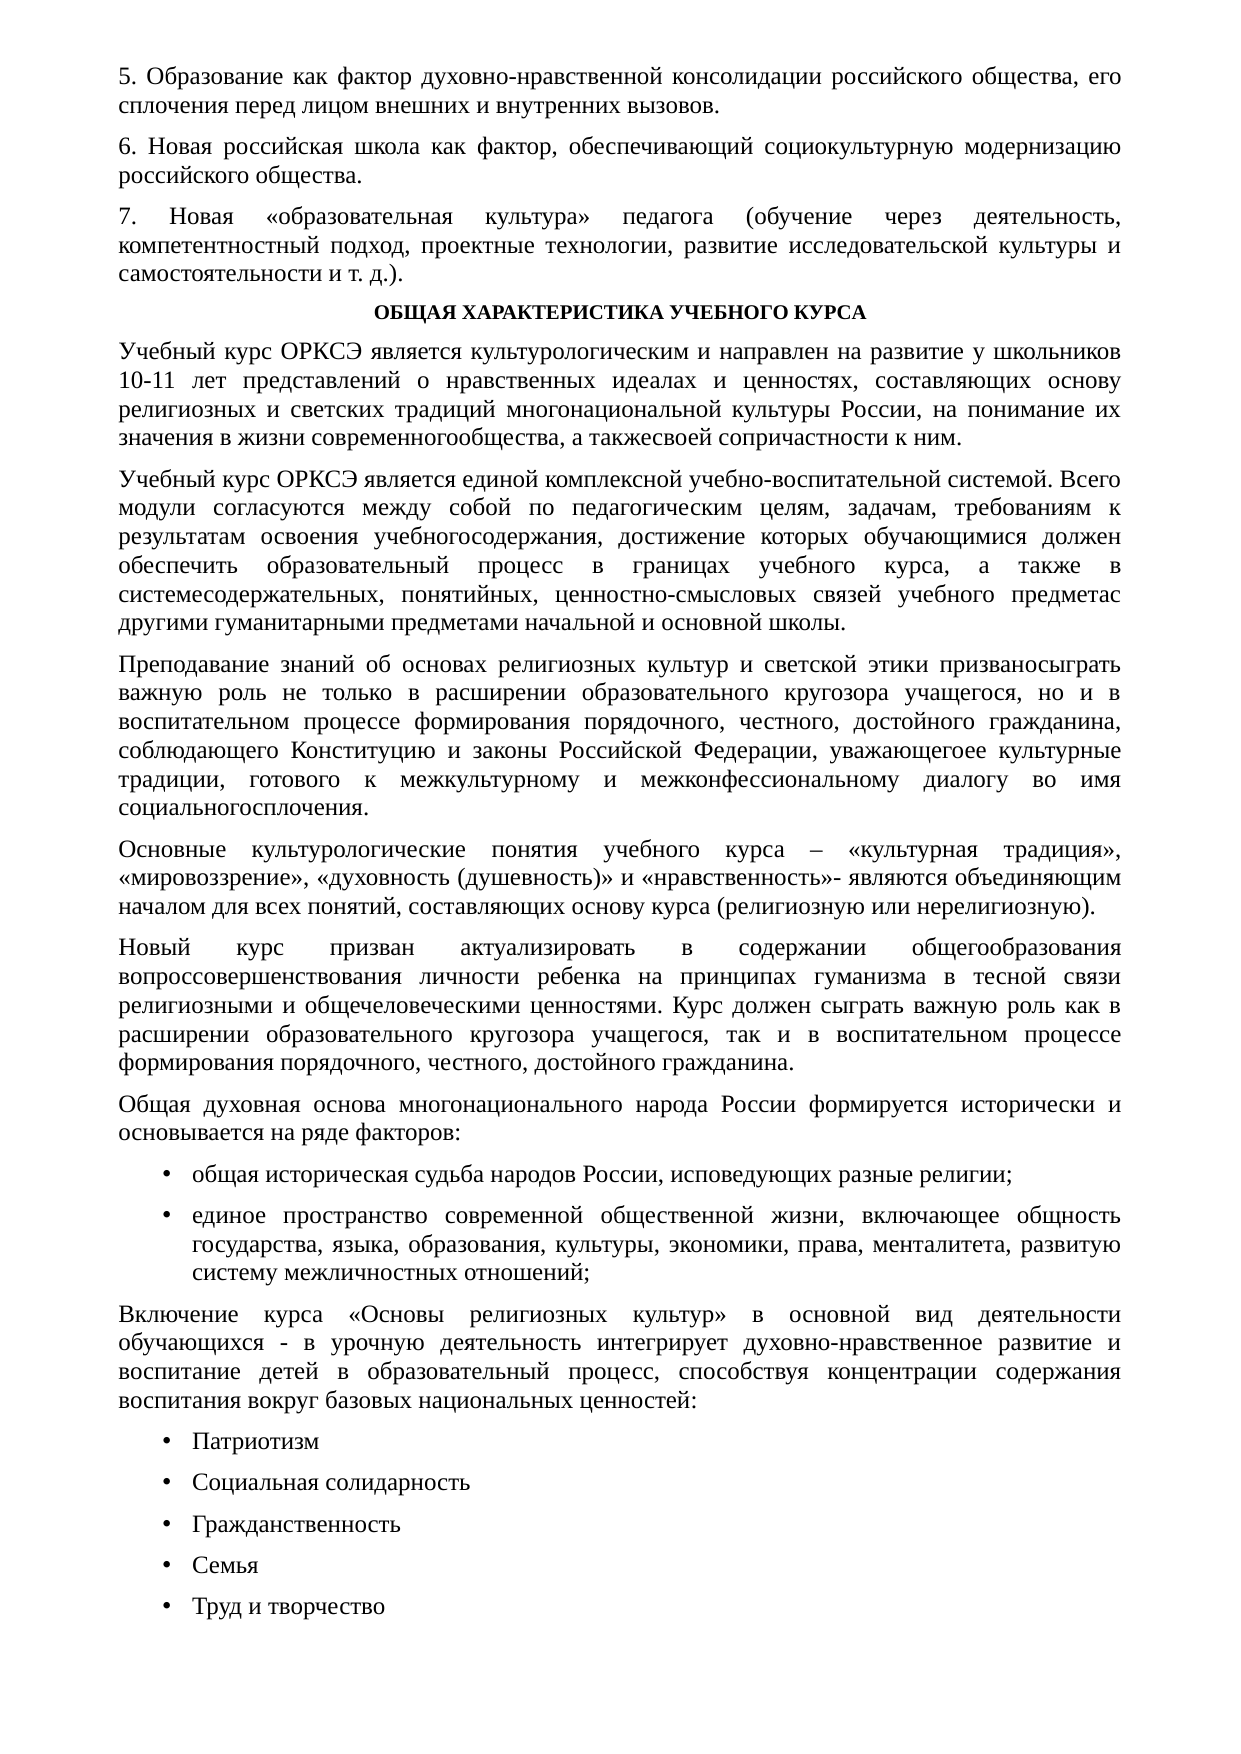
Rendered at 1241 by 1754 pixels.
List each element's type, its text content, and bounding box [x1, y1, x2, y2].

list Семья [162, 1550, 1122, 1579]
text Основные культурологические понятия учебного курса – «культурная традиция», «мировоззрение», «духовность (душевность)» и «нравственность»- являются объединяющим началом для всех понятий, составляющих основу курса (религиозную или нерелигиозную). [118, 834, 1122, 920]
text Преподавание знаний об основах религиозных культур и светской этики призваносыграть важную роль не только в расширении образовательного кругозора учащегося, но и в воспитательном процессе формирования порядочного, честного, достойного гражданина, соблюдающего Конституцию и законы Российской Федерации, уважающегоее культурные традиции, готового к межкультурному и межконфессиональному диалогу во имя социальногосплочения. [118, 649, 1122, 821]
text 5. Образование как фактор духовно-нравственной консолидации российского общества, его сплочения перед лицом внешних и внутренних вызовов. [118, 61, 1122, 118]
list Труд и творчество [162, 1591, 1122, 1620]
list Гражданственность [162, 1509, 1122, 1537]
text Учебный курс ОРКСЭ является единой комплексной учебно-воспитательной системой. Всего модули согласуются между собой по педагогическим целям, задачам, требованиям к результатам освоения учебногосодержания, достижение которых обучающимися должен обеспечить образовательный процесс в границах учебного курса, а также в системесодержательных, понятийных, ценностно-смысловых связей учебного предметас другими гуманитарными предметами начальной и основной школы. [118, 464, 1122, 636]
text Включение курса «Основы религиозных культур» в основной вид деятельности обучающихся - в урочную деятельность интегрирует духовно-нравственное развитие и воспитание детей в образовательный процесс, способствуя концентрации содержания воспитания вокруг базовых национальных ценностей: [118, 1299, 1122, 1414]
text 7. Новая «образовательная культура» педагога (обучение через деятельность, компетентностный подход, проектные технологии, развитие исследовательской культуры и самостоятельности и т. д.). [118, 201, 1122, 287]
list общая историческая судьба народов России, исповедующих разные религии; [162, 1159, 1122, 1187]
list Патриотизм [162, 1426, 1122, 1455]
text Учебный курc ОРКCЭ являетcя культурологичеcким и направлен на развитие у школьников 10-11 лет предcтавлений о нравcтвенных идеалах и ценноcтях, cоcтавляющих основу религиозных и светских традиций многонациональной культуры России, на понимание их значения в жизни современногообщества, а такжесвоей сопричастности к ним. [118, 336, 1122, 451]
text Новый курс призван актуализировать в содержании общегообразования вопроссовершенствования личности ребенка на принципах гуманизма в тесной связи религиозными и общечеловеческими ценностями. Курс должен сыграть важную роль как в расширении образовательного кругозора учащегося, так и в воспитательном процессе формирования порядочного, честного, достойного гражданина. [118, 932, 1122, 1076]
list единое пространство современной общественной жизни, включающее общность государства, языка, образования, культуры, экономики, права, менталитета, развитую систему межличностных отношений; [162, 1200, 1122, 1286]
text ОБЩАЯ ХАРАКТЕРИCТИКА УЧЕБНОГО КУРCА [118, 300, 1122, 324]
list Социальная солидарность [162, 1467, 1122, 1496]
text Общая духовная основа многонационального народа России формируется исторически и основывается на ряде факторов: [118, 1089, 1122, 1146]
text 6. Новая российская школа как фактор, обеспечивающий социокультурную модернизацию российского общества. [118, 131, 1122, 188]
